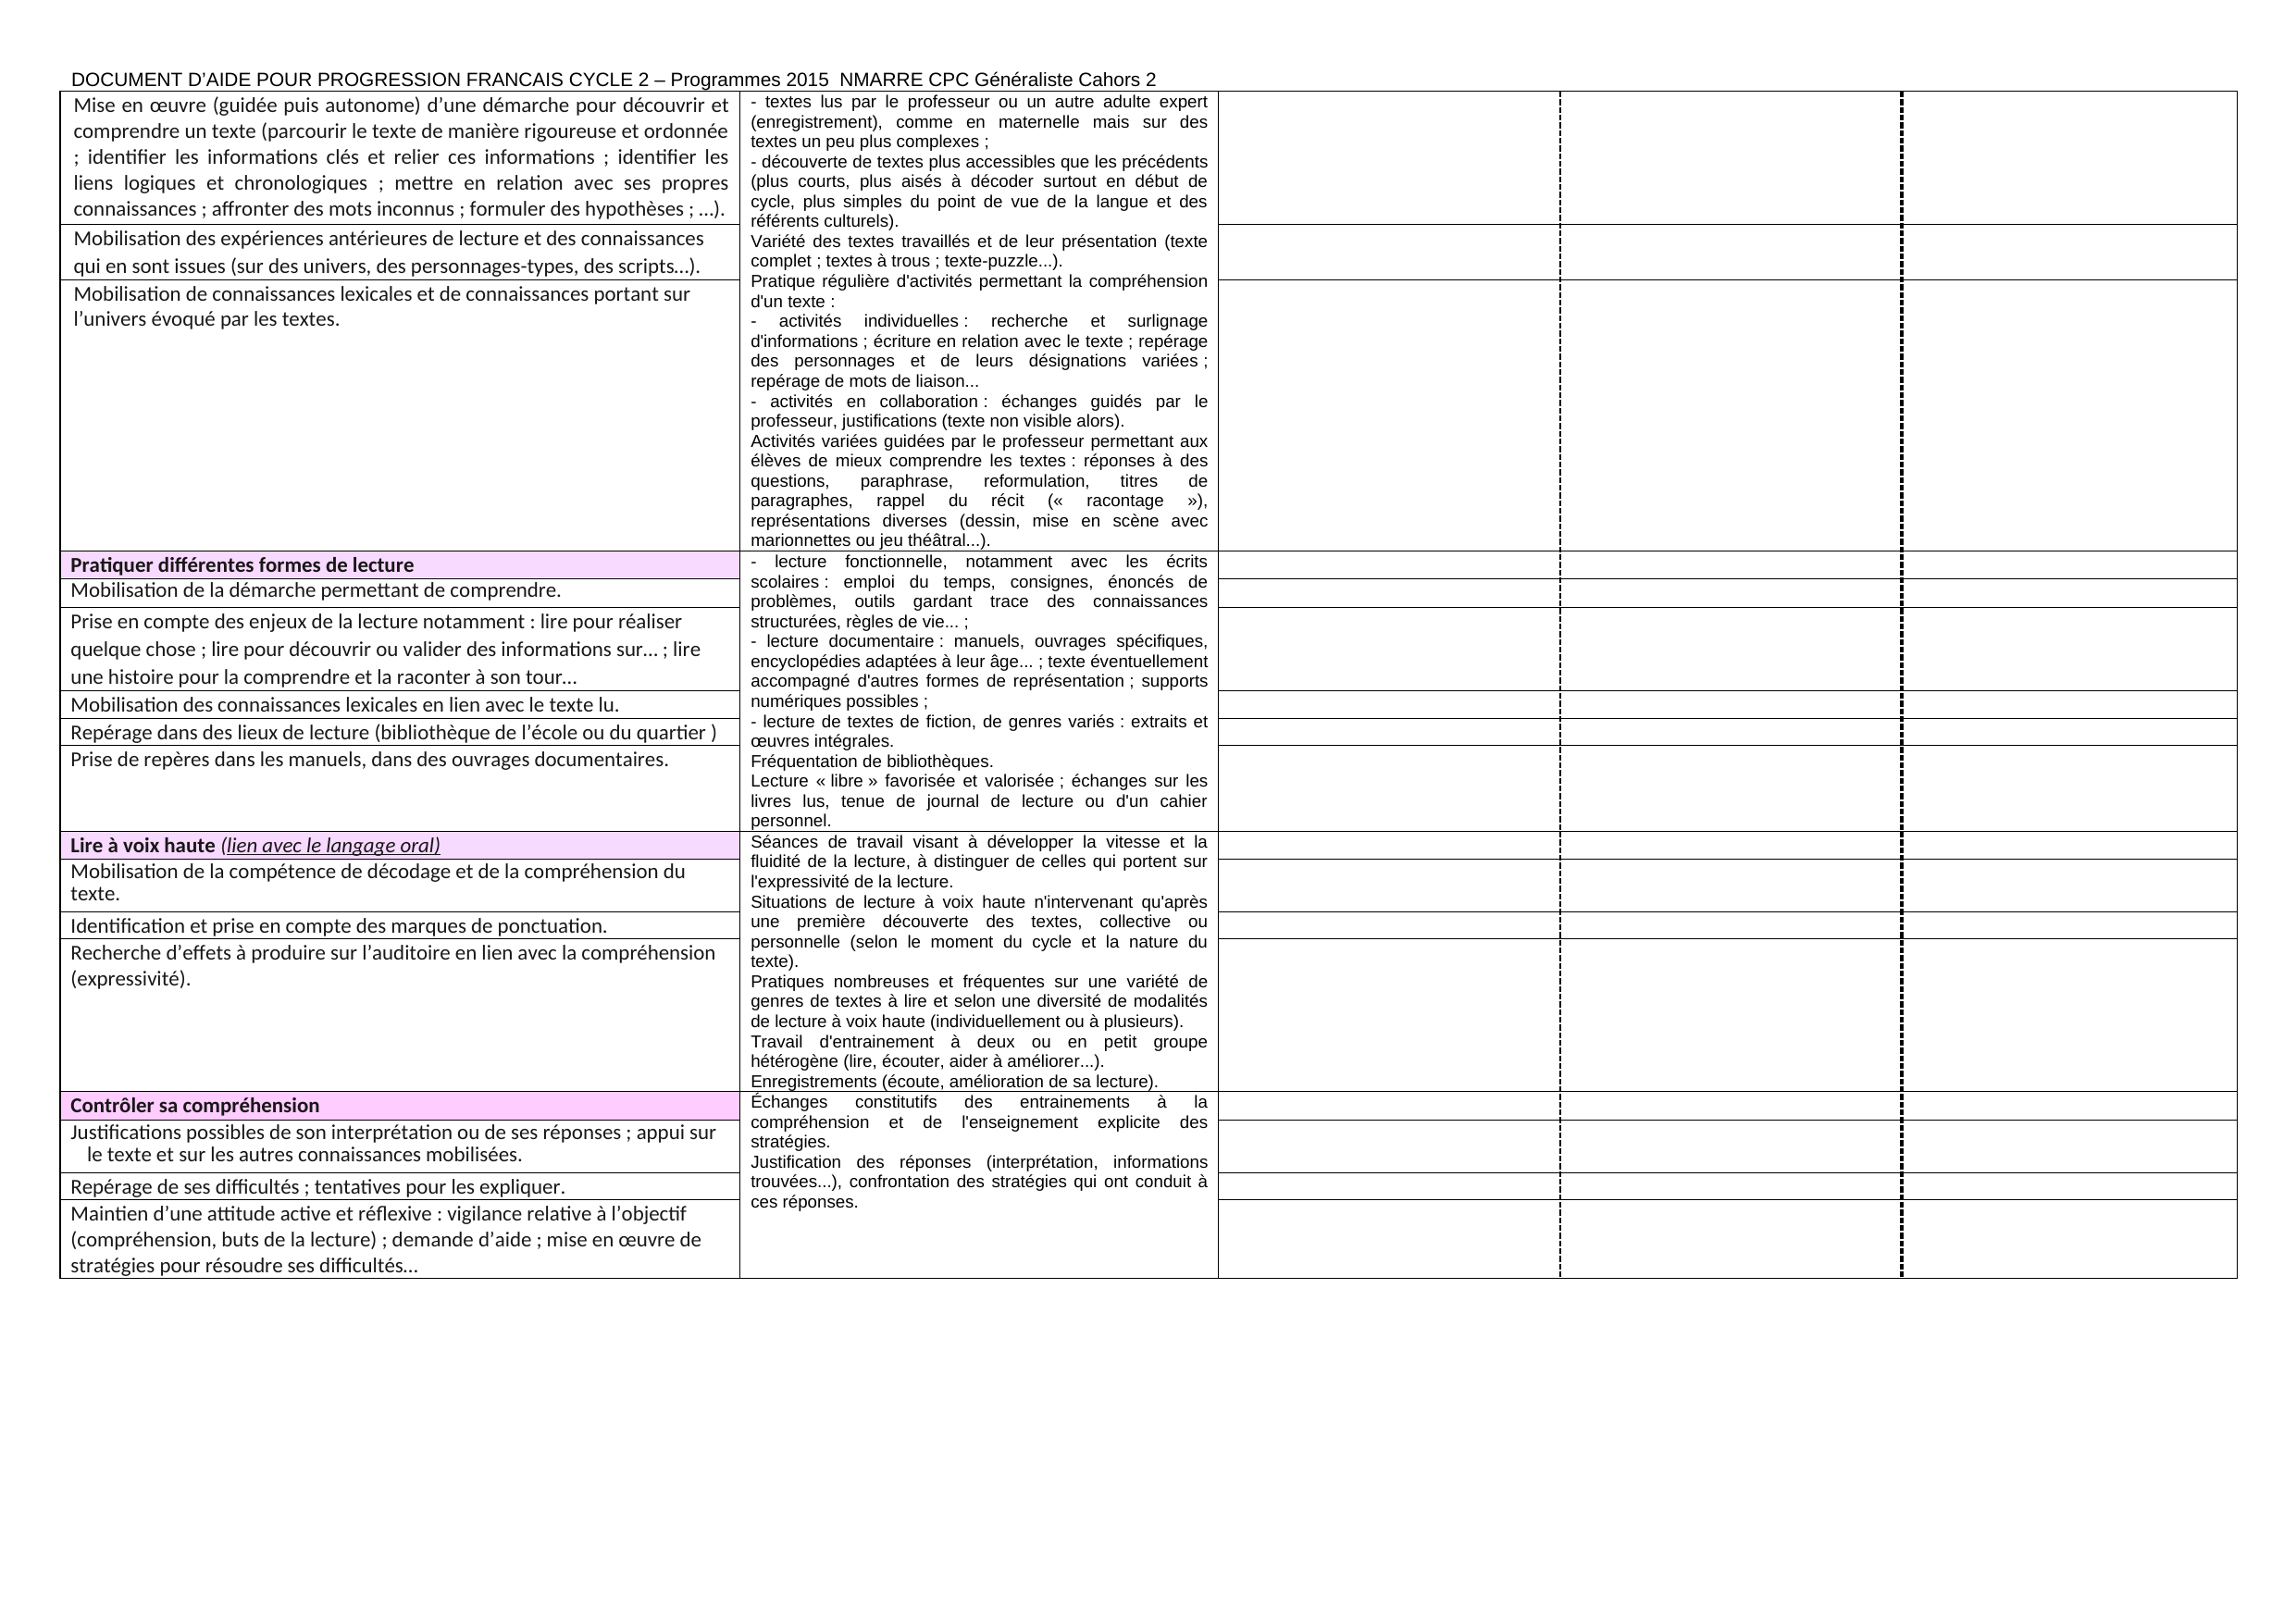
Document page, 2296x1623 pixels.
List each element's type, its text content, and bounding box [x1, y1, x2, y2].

table_cell Mobilisation de la démarche permettant de comprendre. [61, 579, 739, 607]
table_cell Mobilisation de connaissances lexicales et de connaissances portant sur l’univers évoqué par les textes. [61, 280, 739, 551]
table_cell Pratiquer différentes formes de lecture [61, 551, 739, 577]
table_cell [1560, 92, 1902, 224]
table_cell [1219, 1092, 1560, 1120]
table_cell [1560, 1173, 1902, 1199]
table_cell [1902, 92, 2237, 224]
table_cell [1219, 280, 1560, 551]
table_cell [1560, 832, 1902, 859]
table_cell Prise en compte des enjeux de la lecture notamment : lire pour réaliser quelque chose ; lire pour découvrir ou valider des informations sur… ; lire une histoire pour la comprendre et la raconter à son tour… [61, 608, 739, 690]
table_cell [1560, 608, 1902, 690]
table_cell [1560, 939, 1902, 1091]
table_cell [1902, 280, 2237, 551]
table_cell [1219, 551, 1560, 577]
table_cell Identification et prise en compte des marques de ponctuation. [61, 912, 739, 938]
table_cell [1902, 1092, 2237, 1120]
table_cell Contrôler sa compréhension [61, 1092, 739, 1120]
table_cell [1902, 225, 2237, 279]
table_cell Maintien d’une attitude active et réflexive : vigilance relative à l’objectif (compréhension, buts de la lecture) ; demande d’aide ; mise en œuvre de stratégies pour résoudre ses difficultés… [61, 1200, 739, 1278]
table_cell [1219, 225, 1560, 279]
table_cell [1219, 1121, 1560, 1172]
table_cell Échanges constitutifs des entrainements à la compréhension et de l'enseignement explicite des stratégies. Justification des réponses (interprétation, informations trouvées...), confrontation des stratégies qui ont conduit à ces réponses. [740, 1092, 1218, 1278]
table_cell [1560, 280, 1902, 551]
table_cell [1560, 551, 1902, 577]
table_cell Mise en œuvre (guidée puis autonome) d’une démarche pour découvrir et comprendre un texte (parcourir le texte de manière rigoureuse et ordonnée ; identifier les informations clés et relier ces informations ; identifier les liens logiques et chronologiques ; mettre en relation avec ses propres connaissances ; affronter des mots inconnus ; formuler des hypothèses ; …). [61, 92, 739, 224]
table_cell [1560, 1121, 1902, 1172]
table_cell [1219, 691, 1560, 718]
table_cell - lecture fonctionnelle, notamment avec les écrits scolaires : emploi du temps, consignes, énoncés de problèmes, outils gardant trace des connaissances structurées, règles de vie... ; - lecture documentaire : manuels, ouvrages spécifiques, encyclopédies adaptées à leur âge... ; texte éventuellement accompagné d'autres formes de représentation ; supports numériques possibles ; - lecture de textes de fiction, de genres variés : extraits et œuvres intégrales. Fréquentation de bibliothèques. Lecture « libre » favorisée et valorisée ; échanges sur les livres lus, tenue de journal de lecture ou d'un cahier personnel. [740, 551, 1218, 831]
table_cell [1902, 579, 2237, 607]
table_cell [1219, 912, 1560, 938]
table_cell [1902, 719, 2237, 745]
table_cell Repérage de ses difficultés ; tentatives pour les expliquer. [61, 1173, 739, 1199]
table_cell [1219, 608, 1560, 690]
table_cell [1902, 860, 2237, 911]
table_cell [1902, 1121, 2237, 1172]
table_cell [1560, 746, 1902, 831]
table_cell Lire à voix haute (lien avec le langage oral) [61, 832, 739, 859]
table_cell [1219, 1200, 1560, 1278]
table_cell [1902, 912, 2237, 938]
table_cell [1560, 1092, 1902, 1120]
table_cell Prise de repères dans les manuels, dans des ouvrages documentaires. [61, 746, 739, 831]
table_cell [1560, 579, 1902, 607]
table_cell Justifications possibles de son interprétation ou de ses réponses ; appui sur le texte et sur les autres connaissances mobilisées. [61, 1121, 739, 1172]
table_cell [1219, 746, 1560, 831]
table_cell [1902, 551, 2237, 577]
table_cell Recherche d’effets à produire sur l’auditoire en lien avec la compréhension (expressivité). [61, 939, 739, 1091]
table_cell Mobilisation de la compétence de décodage et de la compréhension du texte. [61, 860, 739, 911]
table_cell - textes lus par le professeur ou un autre adulte expert (enregistrement), comme en maternelle mais sur des textes un peu plus complexes ; - découverte de textes plus accessibles que les précédents (plus courts, plus aisés à décoder surtout en début de cycle, plus simples du point de vue de la langue et des référents culturels). Variété des textes travaillés et de leur présentation (texte complet ; textes à trous ; texte-puzzle...). Pratique régulière d'activités permettant la compréhension d'un texte : - activités individuelles : recherche et surlignage d'informations ; écriture en relation avec le texte ; repérage des personnages et de leurs désignations variées ; repérage de mots de liaison... - activités en collaboration : échanges guidés par le professeur, justifications (texte non visible alors). Activités variées guidées par le professeur permettant aux élèves de mieux comprendre les textes : réponses à des questions, paraphrase, reformulation, titres de paragraphes, rappel du récit (« racontage »), représentations diverses (dessin, mise en scène avec marionnettes ou jeu théâtral...). [740, 92, 1218, 551]
table_cell [1902, 832, 2237, 859]
table_cell [1560, 691, 1902, 718]
table_cell [1560, 1200, 1902, 1278]
table_cell Repérage dans des lieux de lecture (bibliothèque de l’école ou du quartier ) [61, 719, 739, 745]
table_cell [1560, 860, 1902, 911]
table_cell [1560, 912, 1902, 938]
table_cell [1902, 608, 2237, 690]
table_cell [1560, 225, 1902, 279]
table_cell [1902, 746, 2237, 831]
table_cell [1902, 1200, 2237, 1278]
table_cell [1902, 939, 2237, 1091]
table_cell [1219, 939, 1560, 1091]
table_cell [1560, 719, 1902, 745]
table_cell [1219, 719, 1560, 745]
table_cell [1219, 579, 1560, 607]
table_cell [1902, 691, 2237, 718]
table_cell [1219, 1173, 1560, 1199]
table_cell [1219, 860, 1560, 911]
table_cell [1219, 92, 1560, 224]
table_cell Mobilisation des connaissances lexicales en lien avec le texte lu. [61, 691, 739, 718]
table_cell Séances de travail visant à développer la vitesse et la fluidité de la lecture, à distinguer de celles qui portent sur l'expressivité de la lecture. Situations de lecture à voix haute n'intervenant qu'après une première découverte des textes, collective ou personnelle (selon le moment du cycle et la nature du texte). Pratiques nombreuses et fréquentes sur une variété de genres de textes à lire et selon une diversité de modalités de lecture à voix haute (individuellement ou à plusieurs). Travail d'entrainement à deux ou en petit groupe hétérogène (lire, écouter, aider à améliorer...). Enregistrements (écoute, amélioration de sa lecture). [740, 832, 1218, 1091]
table_cell Mobilisation des expériences antérieures de lecture et des connaissances qui en sont issues (sur des univers, des personnages-types, des scripts…). [61, 225, 739, 279]
table_cell [1219, 832, 1560, 859]
table_cell [1902, 1173, 2237, 1199]
